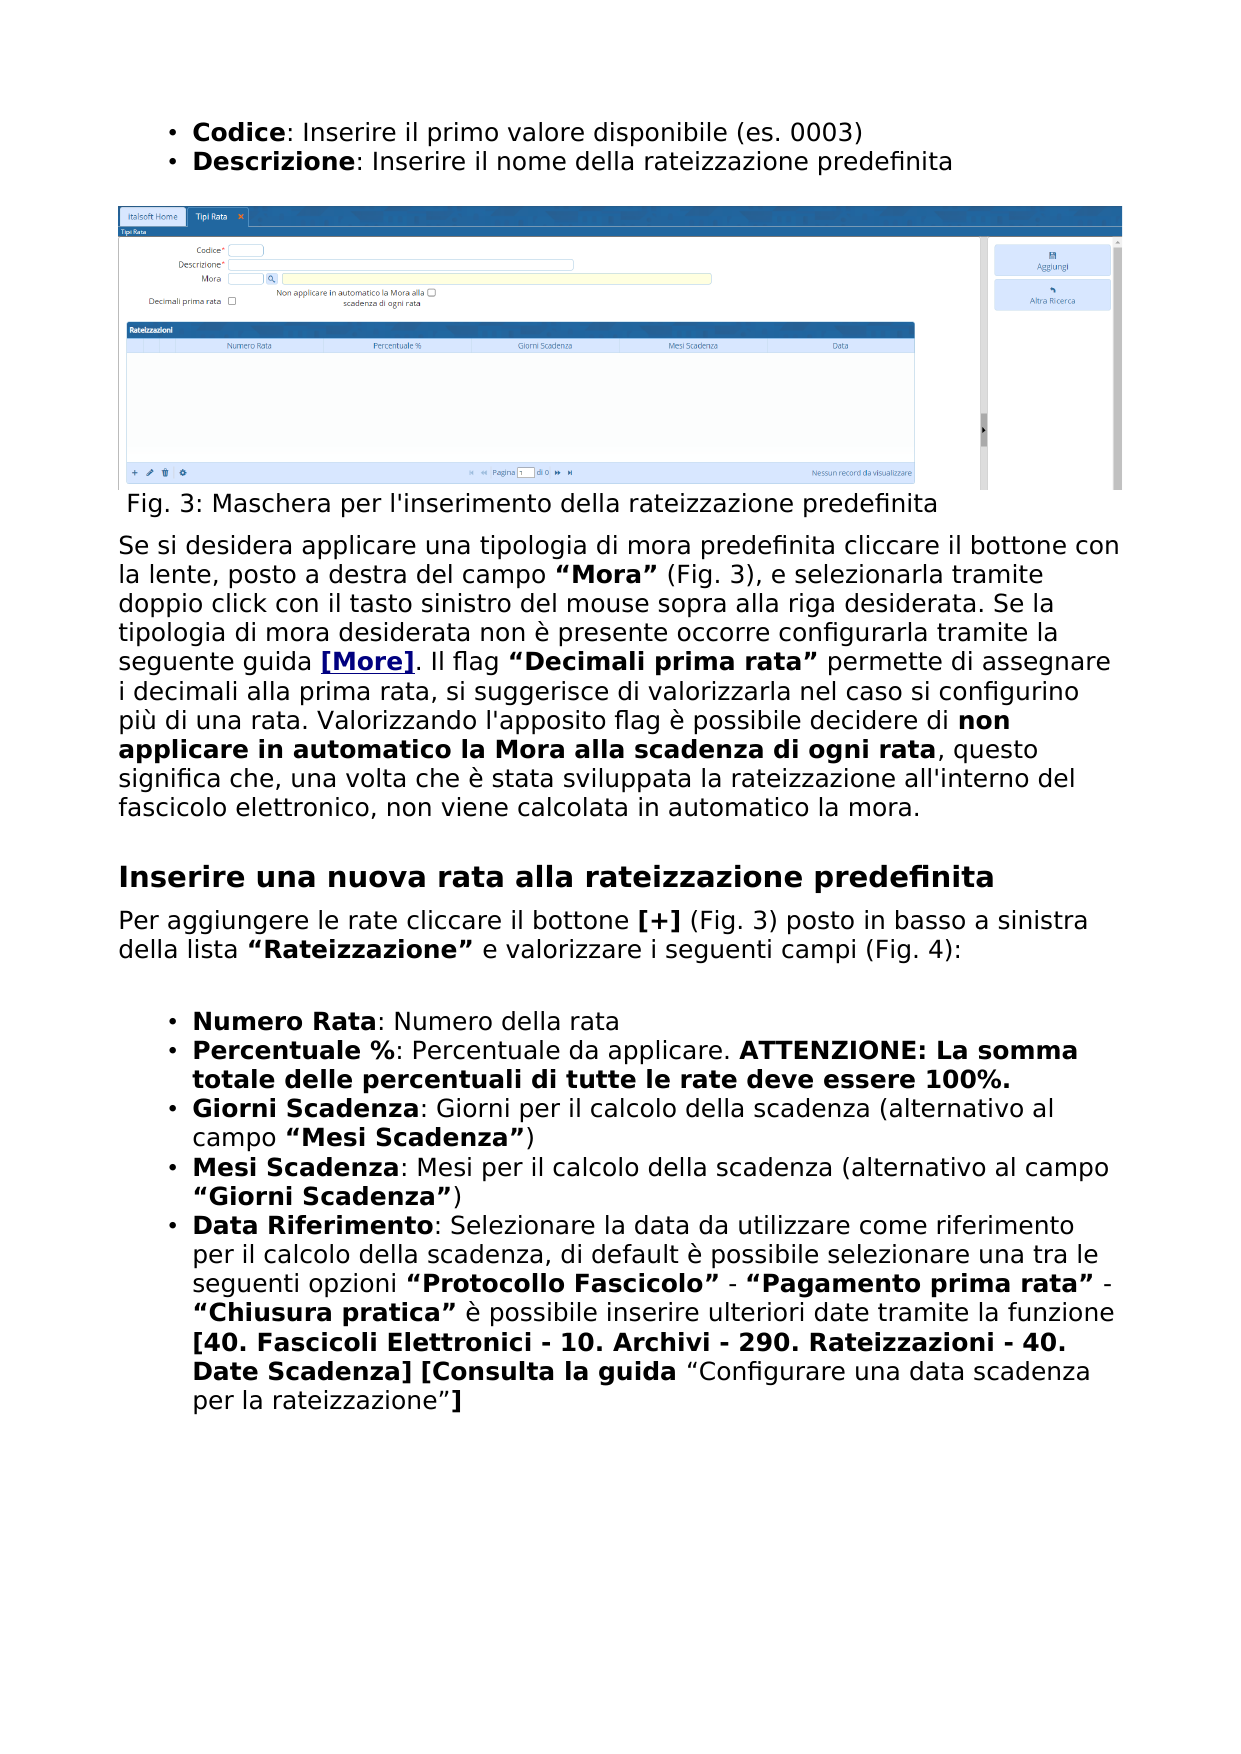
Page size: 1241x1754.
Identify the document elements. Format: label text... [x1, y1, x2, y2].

text Fig. 3: Maschera per l'inserimento della rateizzazione predefinita [118, 490, 1122, 518]
text Se si desidera applicare una tipologia di mora predefinita cliccare il bottone con la lente, posto a destra del campo “Mora” (Fig. 3), e selezionarla tramite doppio click con il tasto sinistro del mouse sopra alla riga desiderata. Se la tipologia di mora desiderata non è presente occorre configurarla tramite la seguente guida [More]. Il flag “Decimali prima rata” permette di assegnare i decimali alla prima rata, si suggerisce di valorizzarla nel caso si configurino più di una rata. Valorizzando l'apposito flag è possibile decidere di non applicare in automatico la Mora alla scadenza di ogni rata, questo significa che, una volta che è stata sviluppata la rateizzazione all'interno del fascicolo elettronico, non viene calcolata in automatico la mora. [118, 531, 1122, 823]
picture [118, 206, 1123, 490]
list Codice: Inserire il primo valore disponibile (es. 0003) [177, 118, 1122, 147]
text Per aggiungere le rate cliccare il bottone [+] (Fig. 3) posto in basso a sinistra della lista “Rateizzazione” e valorizzare i seguenti campi (Fig. 4): [118, 907, 1122, 965]
list Numero Rata: Numero della rata [177, 1007, 1122, 1036]
list Mesi Scadenza: Mesi per il calcolo della scadenza (alternativo al campo “Giorni Scadenza”) [177, 1153, 1122, 1211]
list Giorni Scadenza: Giorni per il calcolo della scadenza (alternativo al campo “Mesi Scadenza”) [177, 1094, 1122, 1153]
subtitle Inserire una nuova rata alla rateizzazione predefinita [118, 860, 1122, 894]
list Descrizione: Inserire il nome della rateizzazione predefinita [177, 147, 1122, 176]
list Data Riferimento: Selezionare la data da utilizzare come riferimento per il calcolo della scadenza, di default è possibile selezionare una tra le seguenti opzioni “Protocollo Fascicolo” - “Pagamento prima rata” - “Chiusura pratica” è possibile inserire ulteriori date tramite la funzione [40. Fascicoli Elettronici - 10. Archivi - 290. Rateizzazioni - 40. Date Scadenza] [Consulta la guida “Configurare una data scadenza per la rateizzazione”] [177, 1211, 1122, 1415]
list Percentuale %: Percentuale da applicare. ATTENZIONE: La somma totale delle percentuali di tutte le rate deve essere 100%. [177, 1036, 1122, 1094]
